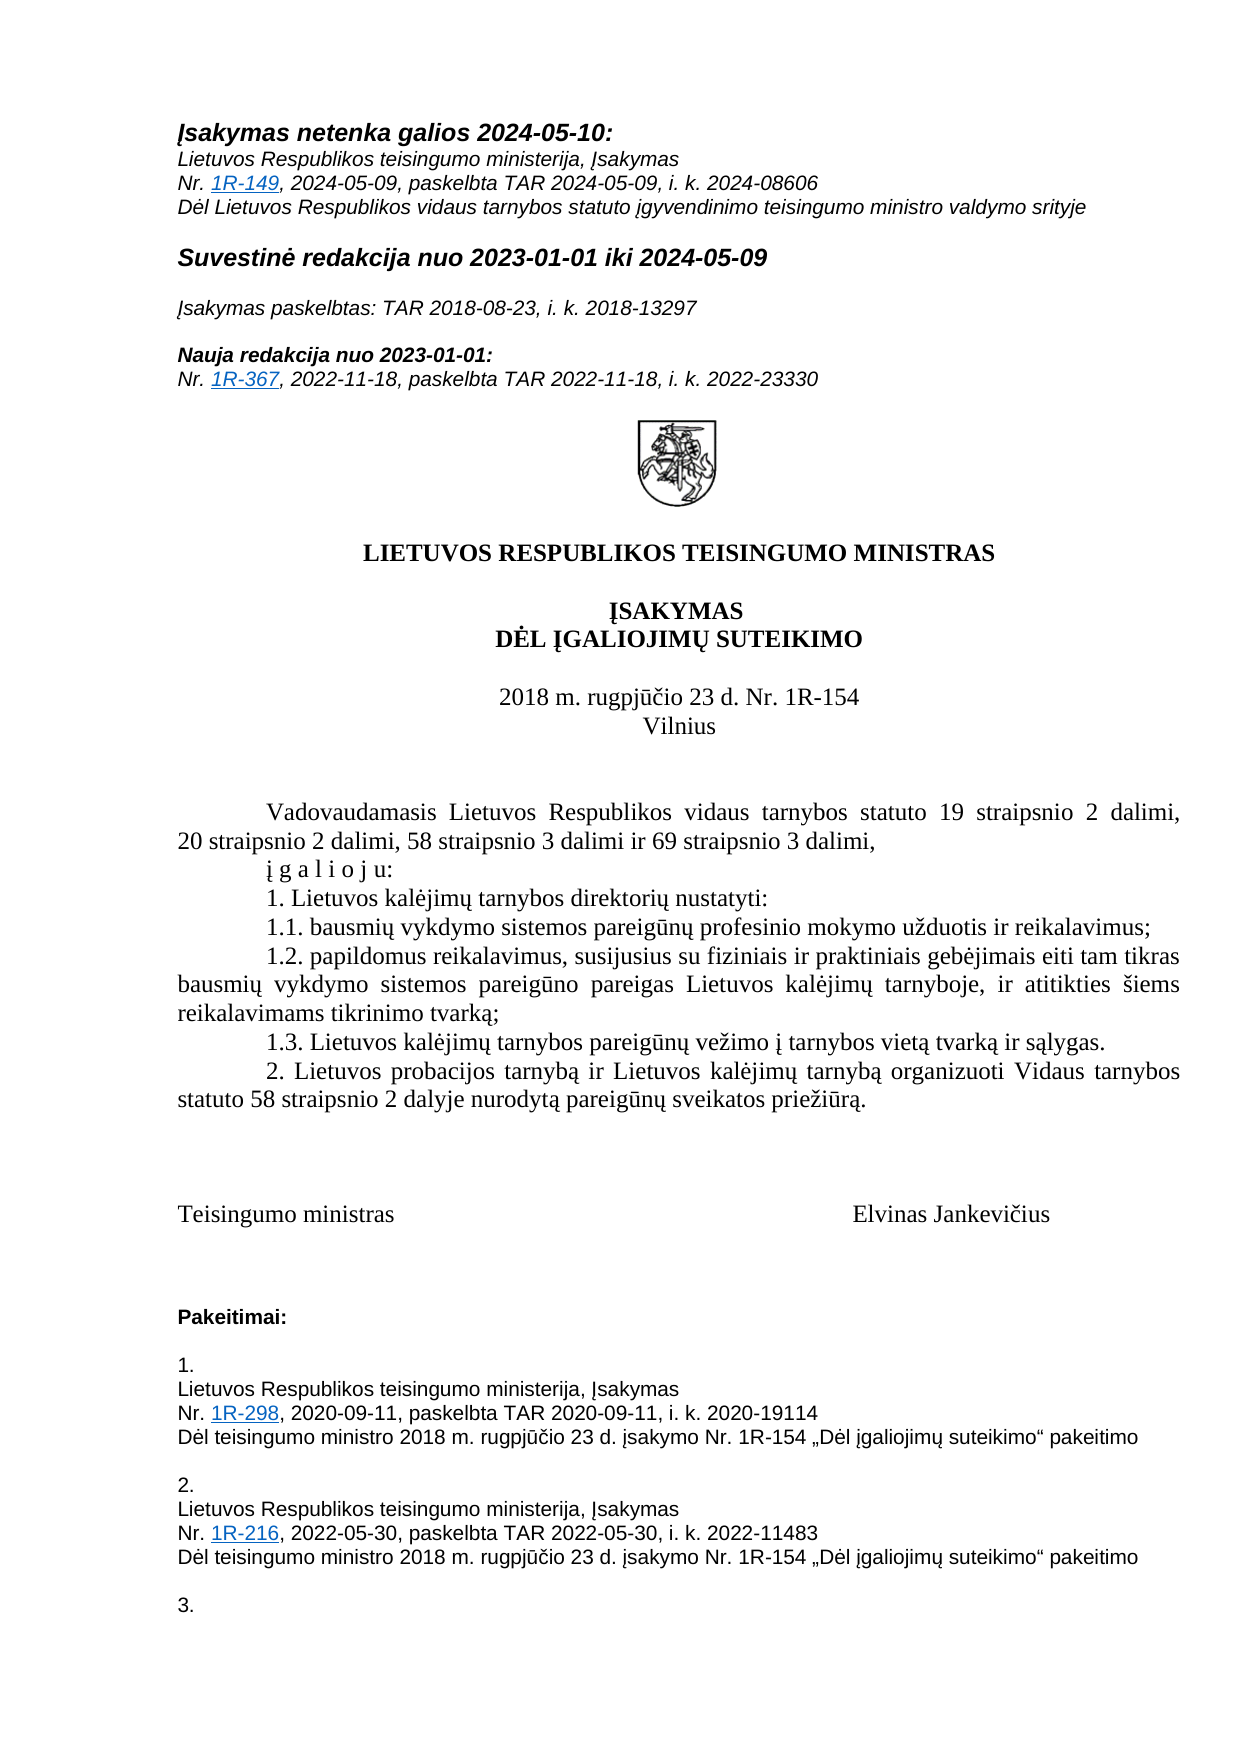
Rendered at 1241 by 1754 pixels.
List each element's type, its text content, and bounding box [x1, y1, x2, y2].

text Vadovaudamasis Lietuvos Respublikos vidaus tarnybos statuto 19 straipsnio 2 dalimi, 20 straipsnio 2 dalimi, 58 straipsnio 3 dalimi ir 69 straipsnio 3 dalimi, [177, 797, 1181, 854]
text Dėl teisingumo ministro 2018 m. rugpjūčio 23 d. įsakymo Nr. 1R-154 „Dėl įgaliojimų suteikimo“ pakeitimo [177, 1544, 1181, 1568]
text 2. Lietuvos probacijos tarnybą ir Lietuvos kalėjimų tarnybą organizuoti Vidaus tarnybos statuto 58 straipsnio 2 dalyje nurodytą pareigūnų sveikatos priežiūrą. [177, 1056, 1181, 1113]
text Dėl Lietuvos Respublikos vidaus tarnybos statuto įgyvendinimo teisingumo ministro valdymo srityje [177, 195, 1181, 219]
text 2018 m. rugpjūčio 23 d. Nr. 1R-154 [177, 682, 1181, 711]
text Dėl teisingumo ministro 2018 m. rugpjūčio 23 d. įsakymo Nr. 1R-154 „Dėl įgaliojimų suteikimo“ pakeitimo [177, 1425, 1181, 1449]
text Nr. 1R-216, 2022-05-30, paskelbta TAR 2022-05-30, i. k. 2022-11483 [177, 1521, 1181, 1544]
text Nr. 1R-367, 2022-11-18, paskelbta TAR 2022-11-18, i. k. 2022-23330 [177, 367, 1181, 391]
text Pakeitimai: [177, 1305, 1181, 1329]
text Lietuvos Respublikos teisingumo ministerija, Įsakymas [177, 147, 1181, 171]
text Nauja redakcija nuo 2023-01-01: [177, 343, 1181, 367]
text 3. [177, 1592, 1181, 1616]
text LIETUVOS RESPUBLIKOS TEISINGUMO MINISTRAS [177, 538, 1181, 567]
text 2. [177, 1473, 1181, 1497]
text Įsakymas netenka galios 2024-05-10: [177, 118, 1181, 147]
text ĮSAKYMAS [177, 596, 1181, 624]
text Suvestinė redakcija nuo 2023-01-01 iki 2024-05-09 [177, 243, 1181, 271]
text 1. Lietuvos kalėjimų tarnybos direktorių nustatyti: [177, 883, 1181, 912]
text Vilnius [177, 711, 1181, 739]
text Nr. 1R-298, 2020-09-11, paskelbta TAR 2020-09-11, i. k. 2020-19114 [177, 1401, 1181, 1425]
text Lietuvos Respublikos teisingumo ministerija, Įsakymas [177, 1377, 1181, 1401]
text 1.3. Lietuvos kalėjimų tarnybos pareigūnų vežimo į tarnybos vietą tvarką ir sąlygas. [177, 1027, 1181, 1056]
text Nr. 1R-149, 2024-05-09, paskelbta TAR 2024-05-09, i. k. 2024-08606 [177, 171, 1181, 195]
text Teisingumo ministras Elvinas Jankevičius [177, 1199, 1181, 1228]
text 1.1. bausmių vykdymo sistemos pareigūnų profesinio mokymo užduotis ir reikalavimus; [177, 912, 1181, 941]
text įgalioju: [177, 854, 1181, 883]
text DĖL ĮGALIOJIMŲ SUTEIKIMO [177, 624, 1181, 653]
text Įsakymas paskelbtas: TAR 2018-08-23, i. k. 2018-13297 [177, 295, 1181, 319]
text 1. [177, 1353, 1181, 1377]
text Lietuvos Respublikos teisingumo ministerija, Įsakymas [177, 1497, 1181, 1521]
text 1.2. papildomus reikalavimus, susijusius su fiziniais ir praktiniais gebėjimais eiti tam tikras bausmių vykdymo sistemos pareigūno pareigas Lietuvos kalėjimų tarnyboje, ir atitikties šiems reikalavimams tikrinimo tvarką; [177, 941, 1181, 1027]
